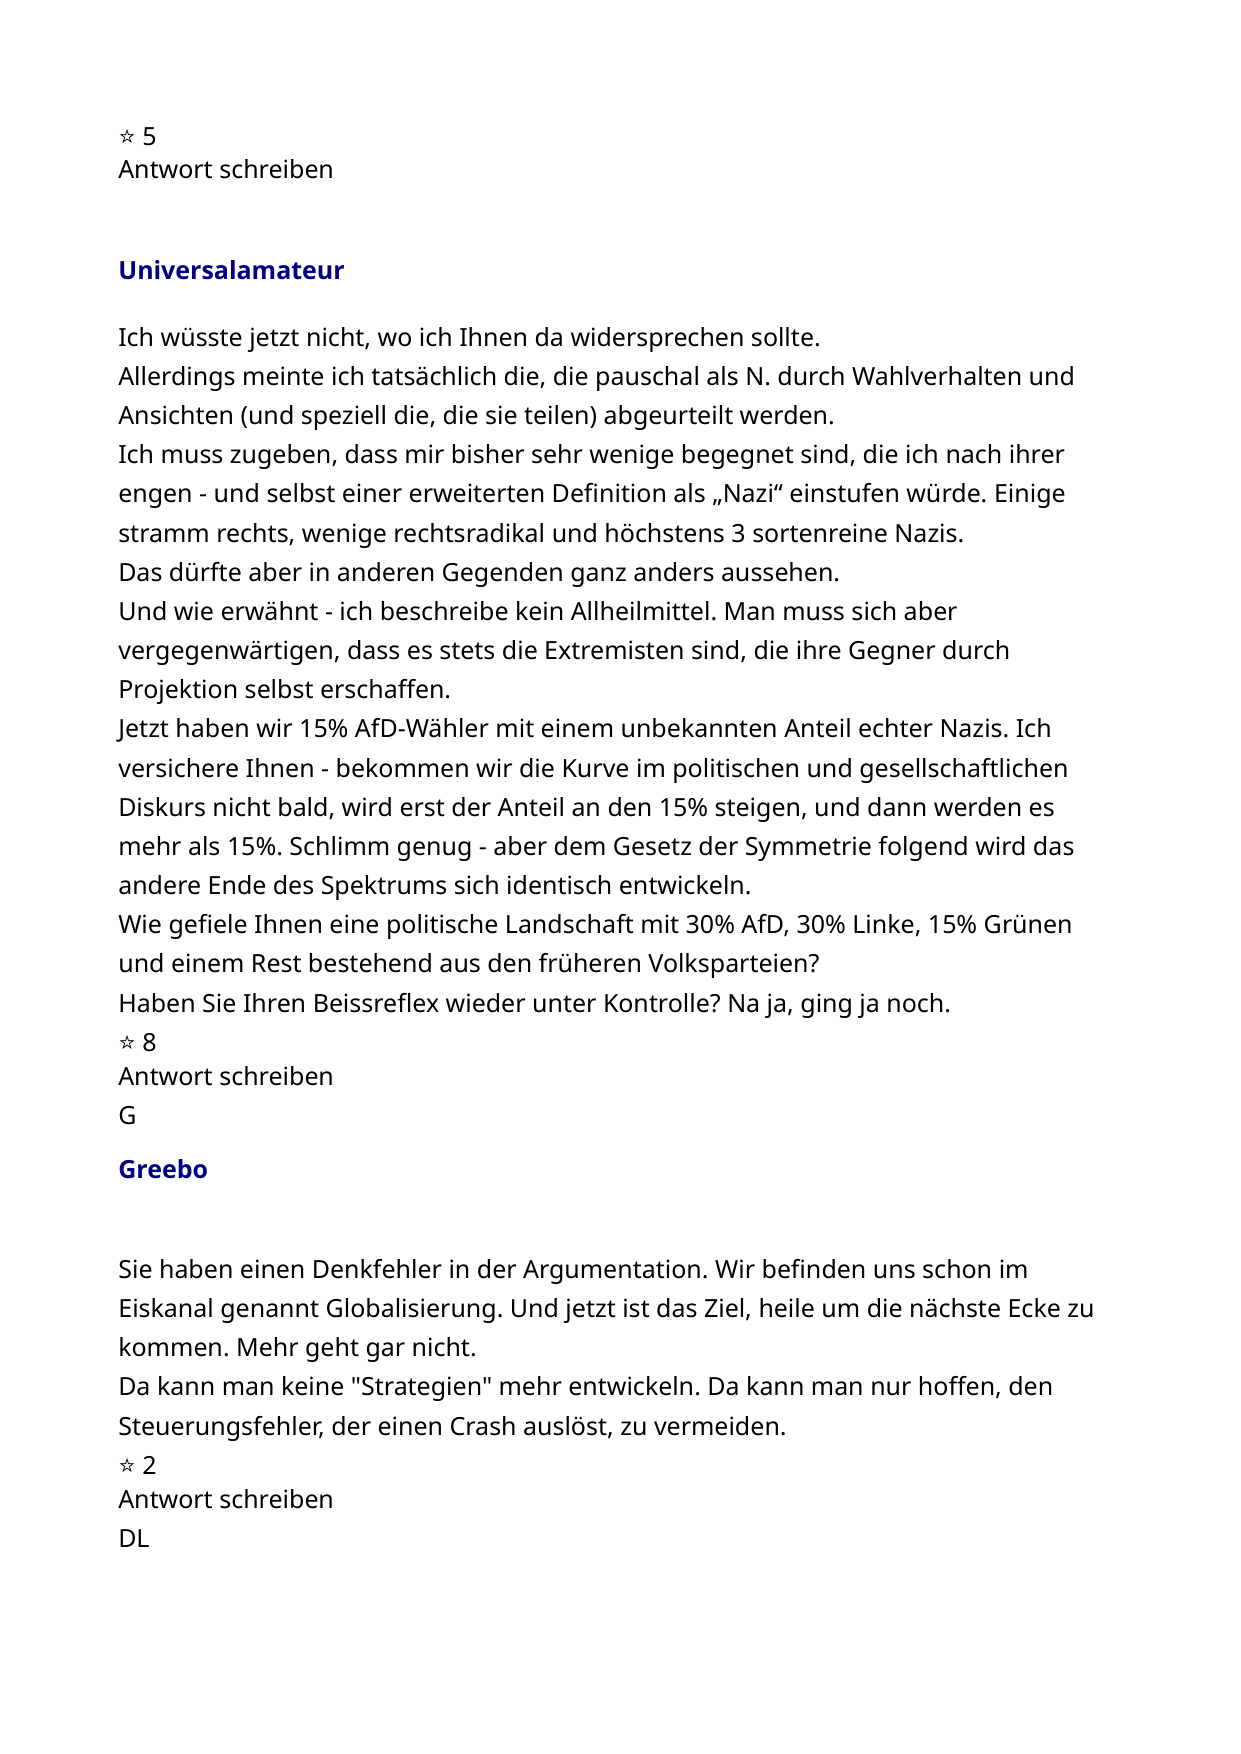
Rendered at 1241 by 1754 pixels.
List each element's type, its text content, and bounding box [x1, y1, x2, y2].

text ⭐️ 8 [118, 1024, 1122, 1058]
text DL [118, 1521, 1122, 1555]
text G [118, 1098, 1122, 1132]
subtitle Greebo [118, 1151, 1122, 1186]
text Haben Sie Ihren Beissreflex wieder unter Kontrolle? Na ja, ging ja noch. [118, 985, 1122, 1019]
text ⭐️ 2 [118, 1447, 1122, 1481]
text Allerdings meinte ich tatsächlich die, die pauschal als N. durch Wahlverhalten und Ansichten (und speziell die, die sie teilen) abgeurteilt werden. Ich muss zugeben, dass mir bisher sehr wenige begegnet sind, die ich nach ihrer engen - und selbst einer erweiterten Definition als „Nazi“ einstufen würde. Einige stramm rechts, wenige rechtsradikal und höchstens 3 sortenreine Nazis. Das dürfte aber in anderen Gegenden ganz anders aussehen. [118, 359, 1122, 588]
subtitle Universalamateur [118, 252, 1122, 286]
text Antwort schreiben [118, 1058, 1122, 1093]
text Antwort schreiben [118, 152, 1122, 186]
text ⭐️ 5 [118, 118, 1122, 152]
text Ich wüsste jetzt nicht, wo ich Ihnen da widersprechen sollte. [118, 319, 1122, 353]
text Und wie erwähnt - ich beschreibe kein Allheilmittel. Man muss sich aber vergegenwärtigen, dass es stets die Extremisten sind, die ihre Gegner durch Projektion selbst erschaffen. Jetzt haben wir 15% AfD-Wähler mit einem unbekannten Anteil echter Nazis. Ich versichere Ihnen - bekommen wir die Kurve im politischen und gesellschaftlichen Diskurs nicht bald, wird erst der Anteil an den 15% steigen, und dann werden es mehr als 15%. Schlimm genug - aber dem Gesetz der Symmetrie folgend wird das andere Ende des Spektrums sich identisch entwickeln. Wie gefiele Ihnen eine politische Landschaft mit 30% AfD, 30% Linke, 15% Grünen und einem Rest bestehend aus den früheren Volksparteien? [118, 594, 1122, 980]
text Antwort schreiben [118, 1481, 1122, 1516]
text Sie haben einen Denkfehler in der Argumentation. Wir befinden uns schon im Eiskanal genannt Globalisierung. Und jetzt ist das Ziel, heile um die nächste Ecke zu kommen. Mehr geht gar nicht. Da kann man keine "Strategien" mehr entwickeln. Da kann man nur hoffen, den Steuerungsfehler, der einen Crash auslöst, zu vermeiden. [118, 1252, 1122, 1442]
